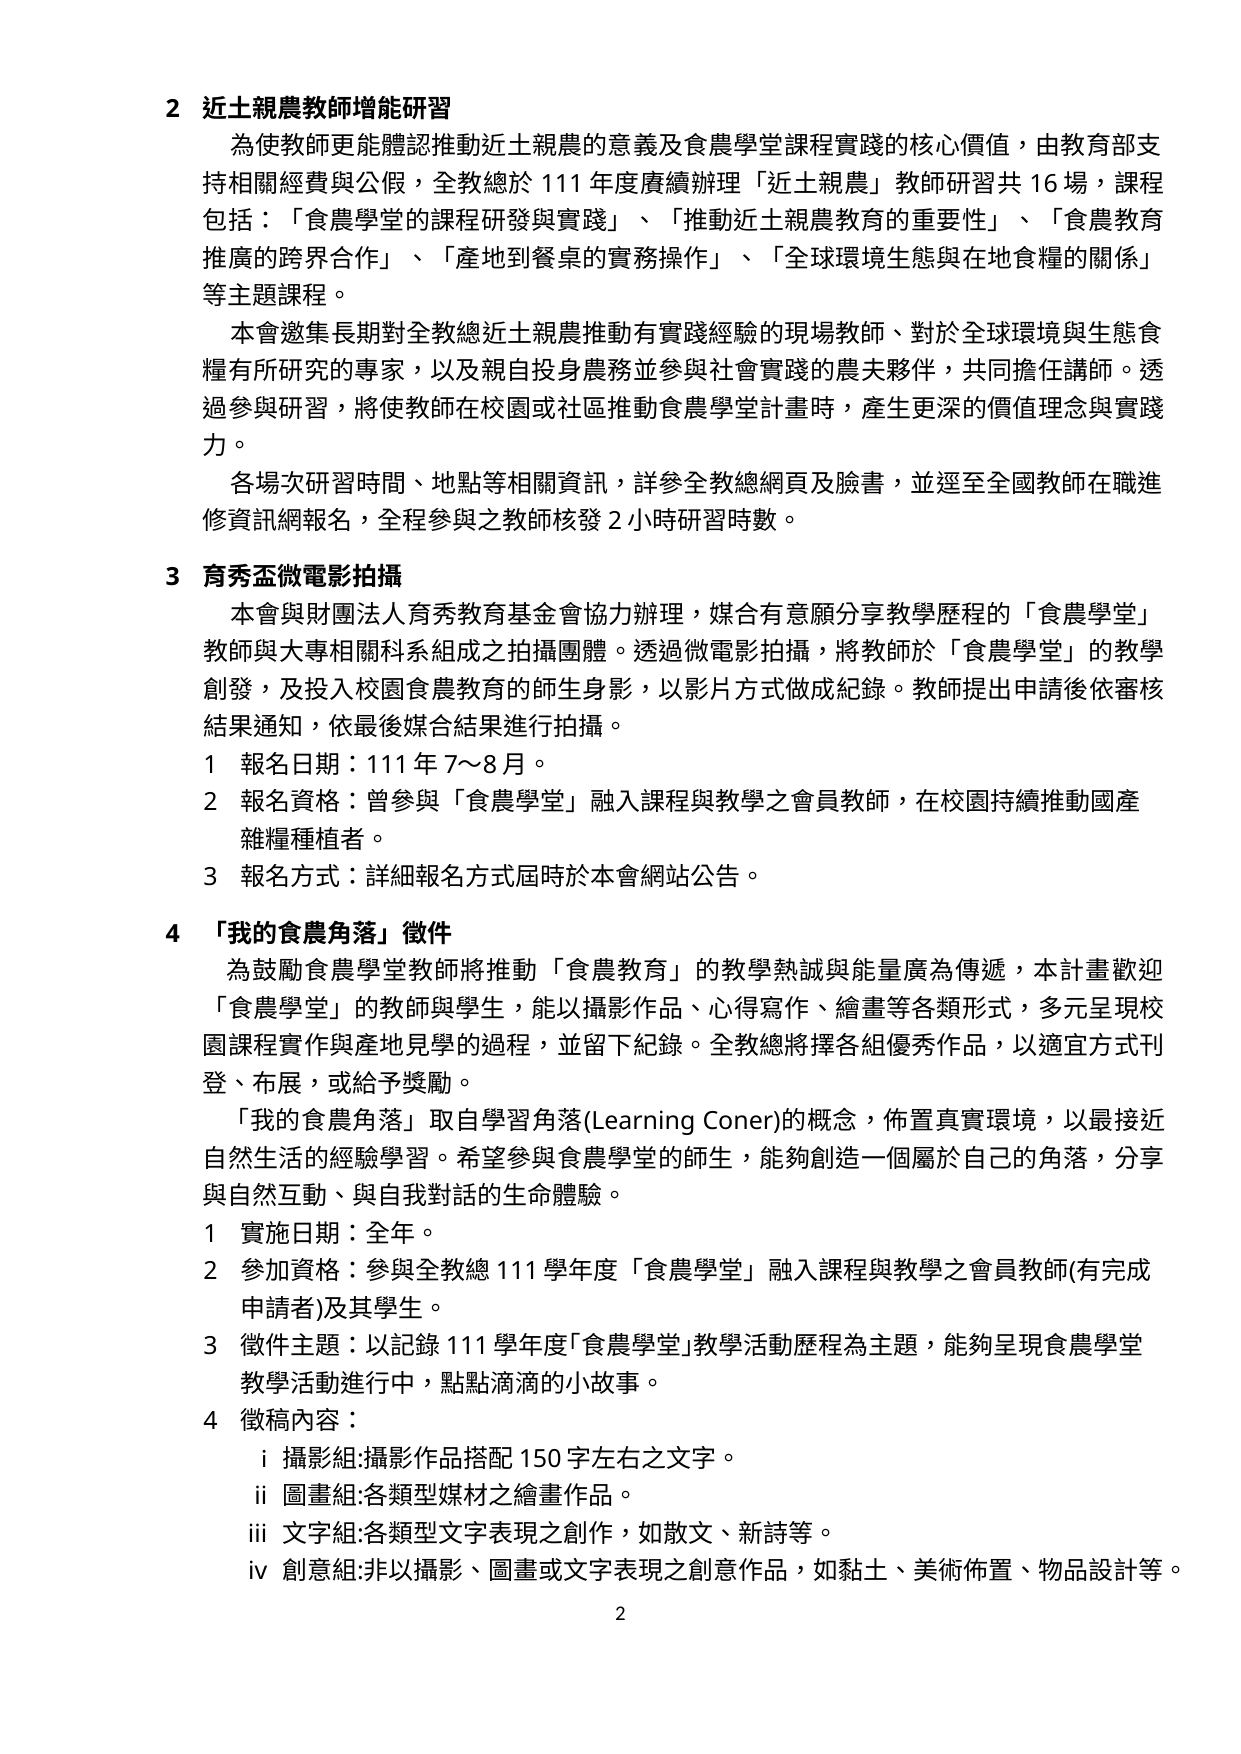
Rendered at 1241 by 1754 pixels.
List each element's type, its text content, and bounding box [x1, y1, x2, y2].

list 報名資格：曾參與「食農學堂」融入課程與教學之會員教師，在校園持續推動國產雜糧種植者。 [203, 781, 1165, 856]
list 近土親農教師增能研習 [165, 87, 1165, 125]
text 為鼓勵食農學堂教師將推動「食農教育」的教學熱誠與能量廣為傳遞，本計畫歡迎「食農學堂」的教師與學生，能以攝影作品、心得寫作、繪畫等各類形式，多元呈現校園課程實作與產地見學的過程，並留下紀錄。全教總將擇各組優秀作品，以適宜方式刊登、布展，或給予獎勵。 [203, 950, 1165, 1100]
list 圖畫組:各類型媒材之繪畫作品。 [267, 1475, 1165, 1512]
list 創意組:非以攝影、圖畫或文字表現之創意作品，如黏土、美術佈置、物品設計等。 [267, 1550, 1165, 1587]
text 本會與財團法人育秀教育基金會協力辦理，媒合有意願分享教學歷程的「食農學堂」教師與大專相關科系組成之拍攝團體。透過微電影拍攝，將教師於「食農學堂」的教學創發，及投入校園食農教育的師生身影，以影片方式做成紀錄。教師提出申請後依審核結果通知，依最後媒合結果進行拍攝。 [203, 594, 1165, 744]
list 實施日期：全年。 [203, 1212, 1165, 1250]
list 參加資格：參與全教總111學年度「食農學堂」融入課程與教學之會員教師(有完成申請者)及其學生。 [203, 1250, 1165, 1325]
list 報名日期：111年7～8月。 [203, 744, 1165, 781]
text 本會邀集長期對全教總近土親農推動有實踐經驗的現場教師、對於全球環境與生態食糧有所研究的專家，以及親自投身農務並參與社會實踐的農夫夥伴，共同擔任講師。透過參與研習，將使教師在校園或社區推動食農學堂計畫時，產生更深的價值理念與實踐力。 [203, 312, 1165, 462]
list 徵件主題：以記錄111學年度｢食農學堂｣教學活動歷程為主題，能夠呈現食農學堂教學活動進行中，點點滴滴的小故事。 [203, 1325, 1165, 1400]
list 攝影組:攝影作品搭配150字左右之文字。 [267, 1437, 1165, 1475]
text 各場次研習時間、地點等相關資訊，詳參全教總網頁及臉書，並逕至全國教師在職進修資訊網報名，全程參與之教師核發2小時研習時數。 [203, 462, 1165, 537]
list 文字組:各類型文字表現之創作，如散文、新詩等。 [267, 1512, 1165, 1550]
list 報名方式：詳細報名方式屆時於本會網站公告。 [203, 856, 1165, 894]
text 「我的食農角落」取自學習角落(Learning Coner)的概念，佈置真實環境，以最接近自然生活的經驗學習。希望參與食農學堂的師生，能夠創造一個屬於自己的角落，分享與自然互動、與自我對話的生命體驗。 [203, 1100, 1165, 1212]
list 育秀盃微電影拍攝 [165, 556, 1165, 594]
list 「我的食農角落」徵件 [165, 912, 1165, 950]
text 為使教師更能體認推動近土親農的意義及食農學堂課程實踐的核心價值，由教育部支持相關經費與公假，全教總於111年度賡續辦理「近土親農」教師研習共16場，課程包括：「食農學堂的課程研發與實踐」、「推動近土親農教育的重要性」、「食農教育推廣的跨界合作」、「產地到餐桌的實務操作」、「全球環境生態與在地食糧的關係」等主題課程。 [203, 125, 1165, 312]
list 徵稿內容： [203, 1400, 1165, 1437]
